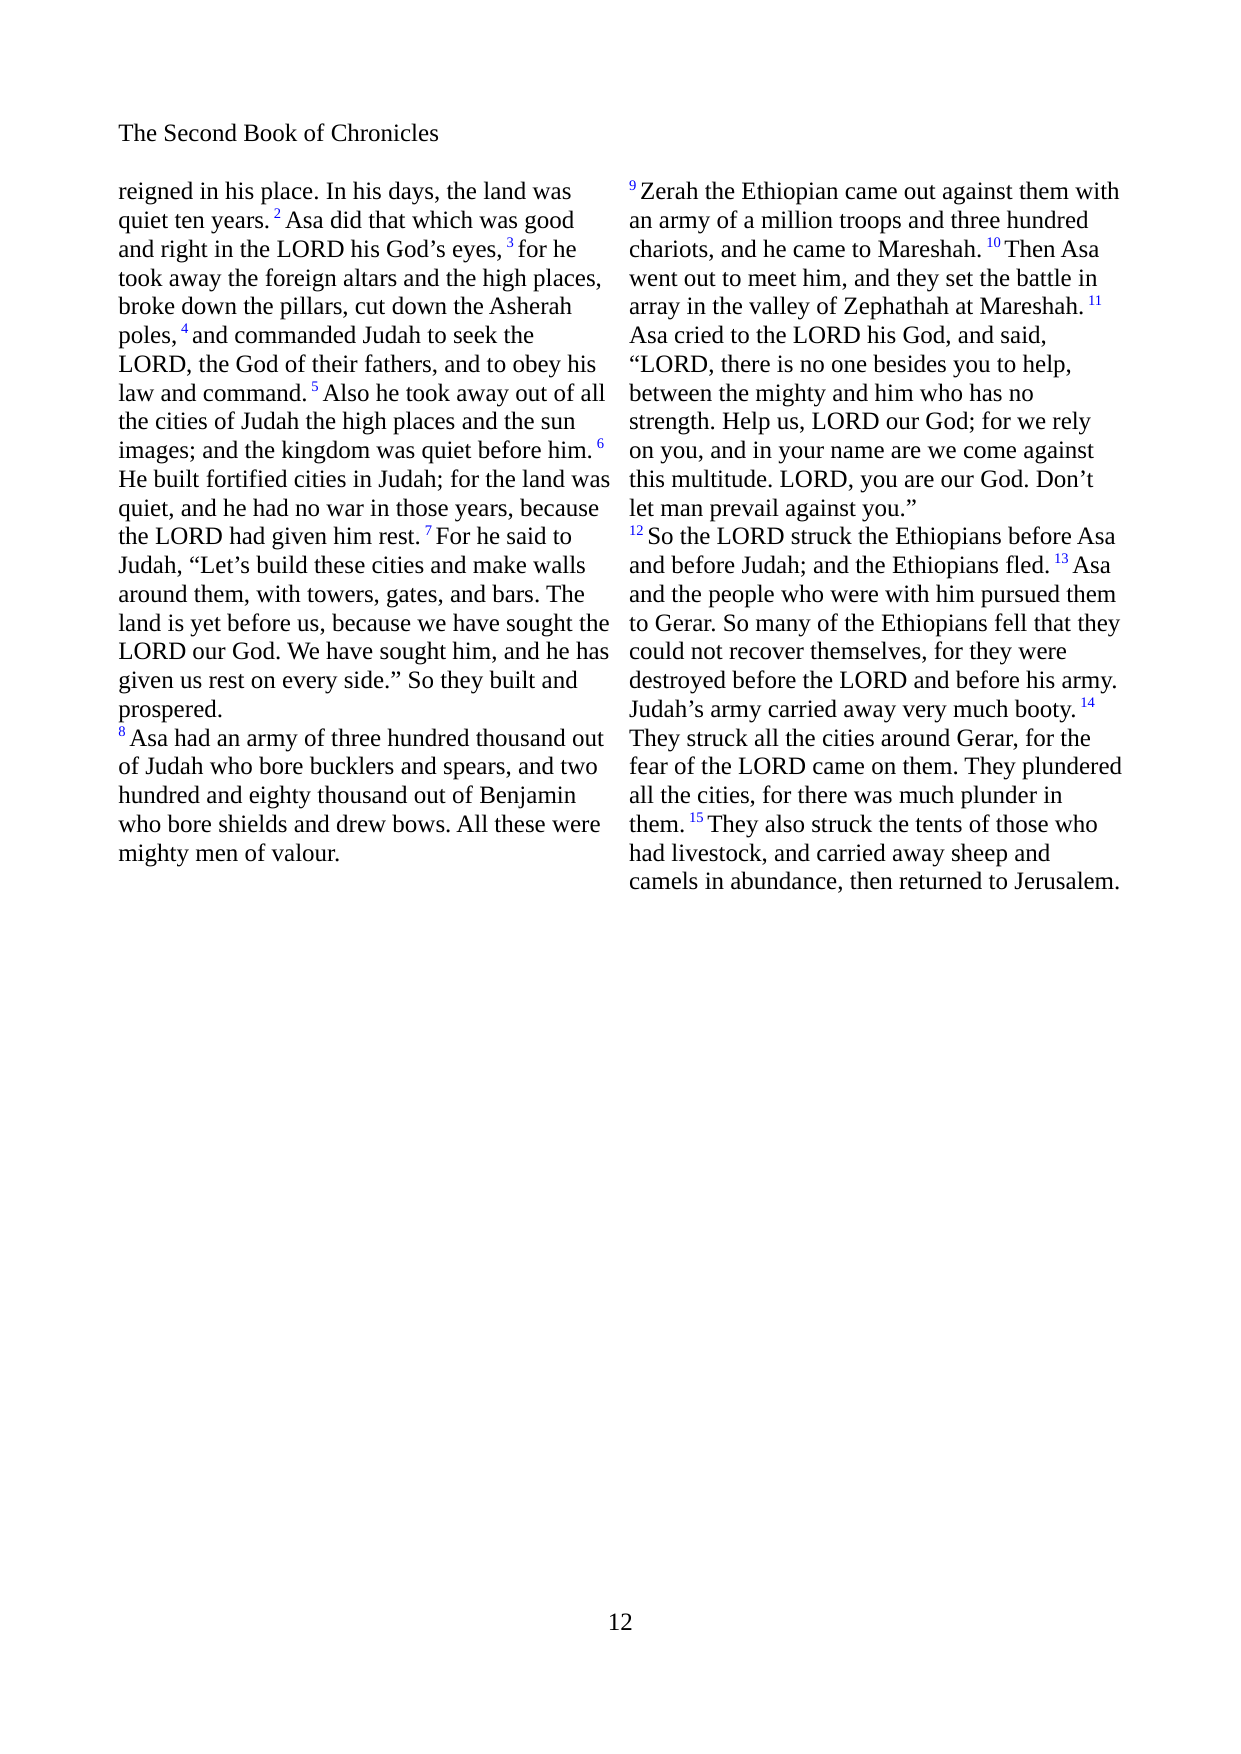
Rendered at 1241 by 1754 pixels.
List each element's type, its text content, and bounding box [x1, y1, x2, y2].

text 8 Asa had an army of three hundred thousand out of Judah who bore bucklers and spears, and two hundred and eighty thousand out of Benjamin who bore shields and drew bows. All these were mighty men of valour. [118, 723, 611, 866]
text reigned in his place. In his days, the land was quiet ten years. 2 Asa did that which was good and right in the LORD his God’s eyes, 3 for he took away the foreign altars and the high places, broke down the pillars, cut down the Asherah poles, 4 and commanded Judah to seek the LORD, the God of their fathers, and to obey his law and command. 5 Also he took away out of all the cities of Judah the high places and the sun images; and the kingdom was quiet before him. 6 He built fortified cities in Judah; for the land was quiet, and he had no war in those years, because the LORD had given him rest. 7 For he said to Judah, “Let’s build these cities and make walls around them, with towers, gates, and bars. The land is yet before us, because we have sought the LORD our God. We have sought him, and he has given us rest on every side.” So they built and prospered. [118, 176, 611, 723]
text 9 Zerah the Ethiopian came out against them with an army of a million troops and three hundred chariots, and he came to Mareshah. 10 Then Asa went out to meet him, and they set the battle in array in the valley of Zephathah at Mareshah. 11 Asa cried to the LORD his God, and said, “LORD, there is no one besides you to help, between the mighty and him who has no strength. Help us, LORD our God; for we rely on you, and in your name are we come against this multitude. LORD, you are our God. Don’t let man prevail against you.” [629, 176, 1122, 521]
text 12 So the LORD struck the Ethiopians before Asa and before Judah; and the Ethiopians fled. 13 Asa and the people who were with him pursued them to Gerar. So many of the Ethiopians fell that they could not recover themselves, for they were destroyed before the LORD and before his army. Judah’s army carried away very much booty. 14 They struck all the cities around Gerar, for the fear of the LORD came on them. They plundered all the cities, for there was much plunder in them. 15 They also struck the tents of those who had livestock, and carried away sheep and camels in abundance, then returned to Jerusalem. [629, 521, 1122, 895]
